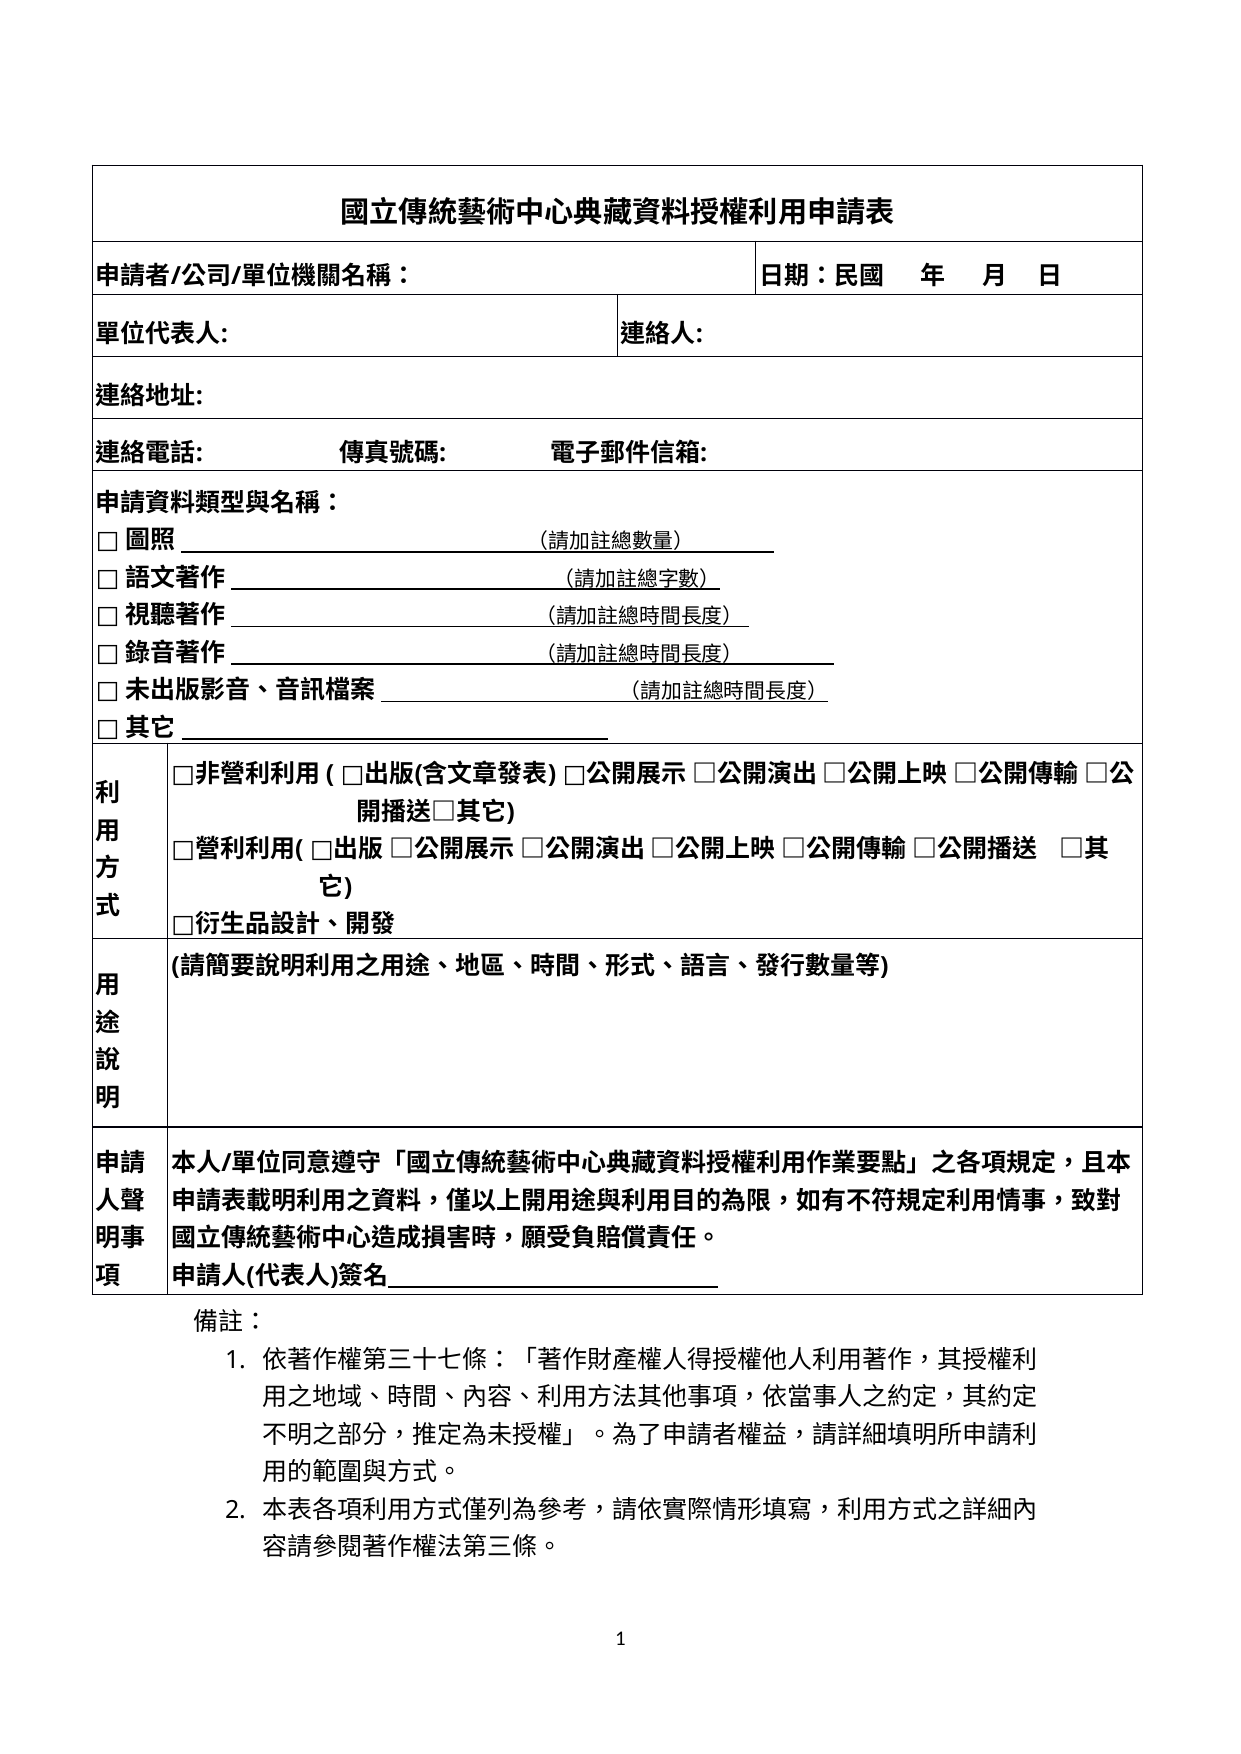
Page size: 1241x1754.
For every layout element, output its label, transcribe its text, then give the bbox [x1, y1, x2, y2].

text 備註： [187, 1295, 1053, 1332]
table_cell 申請人聲明事項 [93, 1128, 167, 1294]
table_cell 連絡電話: 傳真號碼: 電子郵件信箱: [93, 419, 1142, 470]
table_cell □非營利利用 ( □出版(含文章發表) □公開展示 □公開演出 □公開上映 □公開傳輸 □公開播送□其它) □營利利用( □出版 □公開展示 □公開演出 □公開上映 □公開傳輸 □公開播送 □其它) □衍生品設計、開發 [168, 744, 1142, 938]
table_cell 日期：民國 年 月 日 [756, 242, 1142, 294]
table_header 國立傳統藝術中心典藏資料授權利用申請表 [93, 166, 1142, 241]
list 本表各項利用方式僅列為參考，請依實際情形填寫，利用方式之詳細內容請參閱著作權法第三條。 [225, 1482, 1053, 1557]
table_cell 連絡人: [618, 295, 1142, 356]
table_cell 單位代表人: [93, 295, 617, 356]
table_cell 用 途 說 明 [93, 939, 167, 1126]
table_cell 利 用 方 式 [93, 744, 167, 938]
table_cell 本人/單位同意遵守「國立傳統藝術中心典藏資料授權利用作業要點」之各項規定，且本申請表載明利用之資料，僅以上開用途與利用目的為限，如有不符規定利用情事，致對國立傳統藝術中心造成損害時，願受負賠償責任。 申請人(代表人)簽名 [168, 1128, 1142, 1294]
table_cell 申請者/公司/單位機關名稱： [93, 242, 755, 294]
table_cell 連絡地址: [93, 357, 1142, 418]
table_cell (請簡要說明利用之用途、地區、時間、形式、語言、發行數量等) [168, 939, 1142, 1126]
list 依著作權第三十七條：「著作財產權人得授權他人利用著作，其授權利用之地域、時間、內容、利用方法其他事項，依當事人之約定，其約定不明之部分，推定為未授權」。為了申請者權益，請詳細填明所申請利用的範圍與方式。 [225, 1332, 1053, 1482]
table_cell 申請資料類型與名稱： □ 圖照 （請加註總數量） □ 語文著作 （請加註總字數） □ 視聽著作 （請加註總時間長度） □ 錄音著作 （請加註總時間長度） □ 未出版影音、音訊檔案 （請加註總時間長度） □ 其它 [93, 471, 1142, 743]
